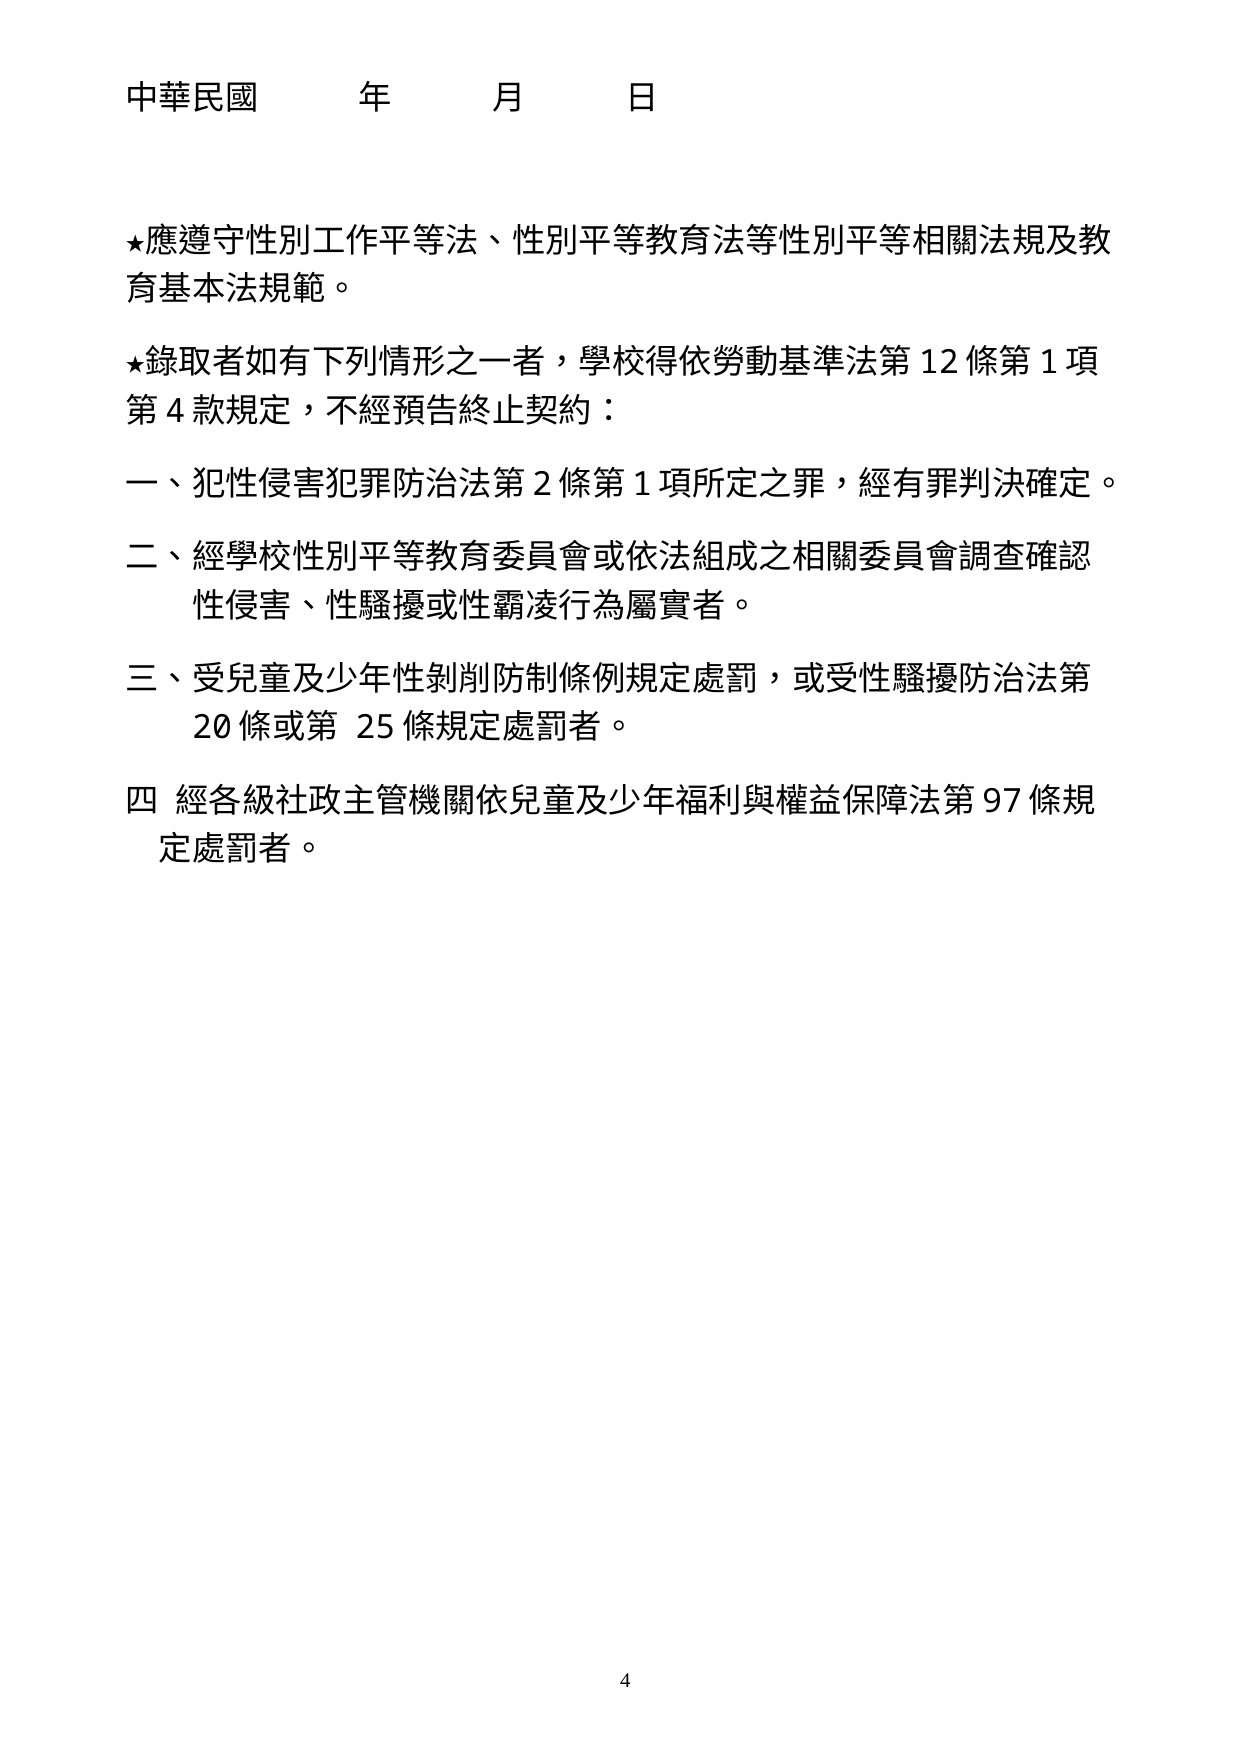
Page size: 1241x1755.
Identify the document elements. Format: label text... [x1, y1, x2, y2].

text 三、受兒童及少年性剝削防制條例規定處罰，或受性騷擾防治法第20條或第 25條規定處罰者。 [125, 652, 1125, 748]
text 四 經各級社政主管機關依兒童及少年福利與權益保障法第97條規定處罰者。 [125, 773, 1125, 870]
text ★錄取者如有下列情形之一者，學校得依勞動基準法第12條第1項第4款規定，不經預告終止契約： [125, 335, 1125, 432]
text ★應遵守性別工作平等法、性別平等教育法等性別平等相關法規及教育基本法規範。 [125, 213, 1125, 310]
text 二、經學校性別平等教育委員會或依法組成之相關委員會調查確認性侵害、性騷擾或性霸凌行為屬實者。 [125, 530, 1125, 627]
text 中華民國 年 月 日 [125, 71, 1125, 119]
text 一、犯性侵害犯罪防治法第2條第1項所定之罪，經有罪判決確定。 [125, 457, 1125, 505]
